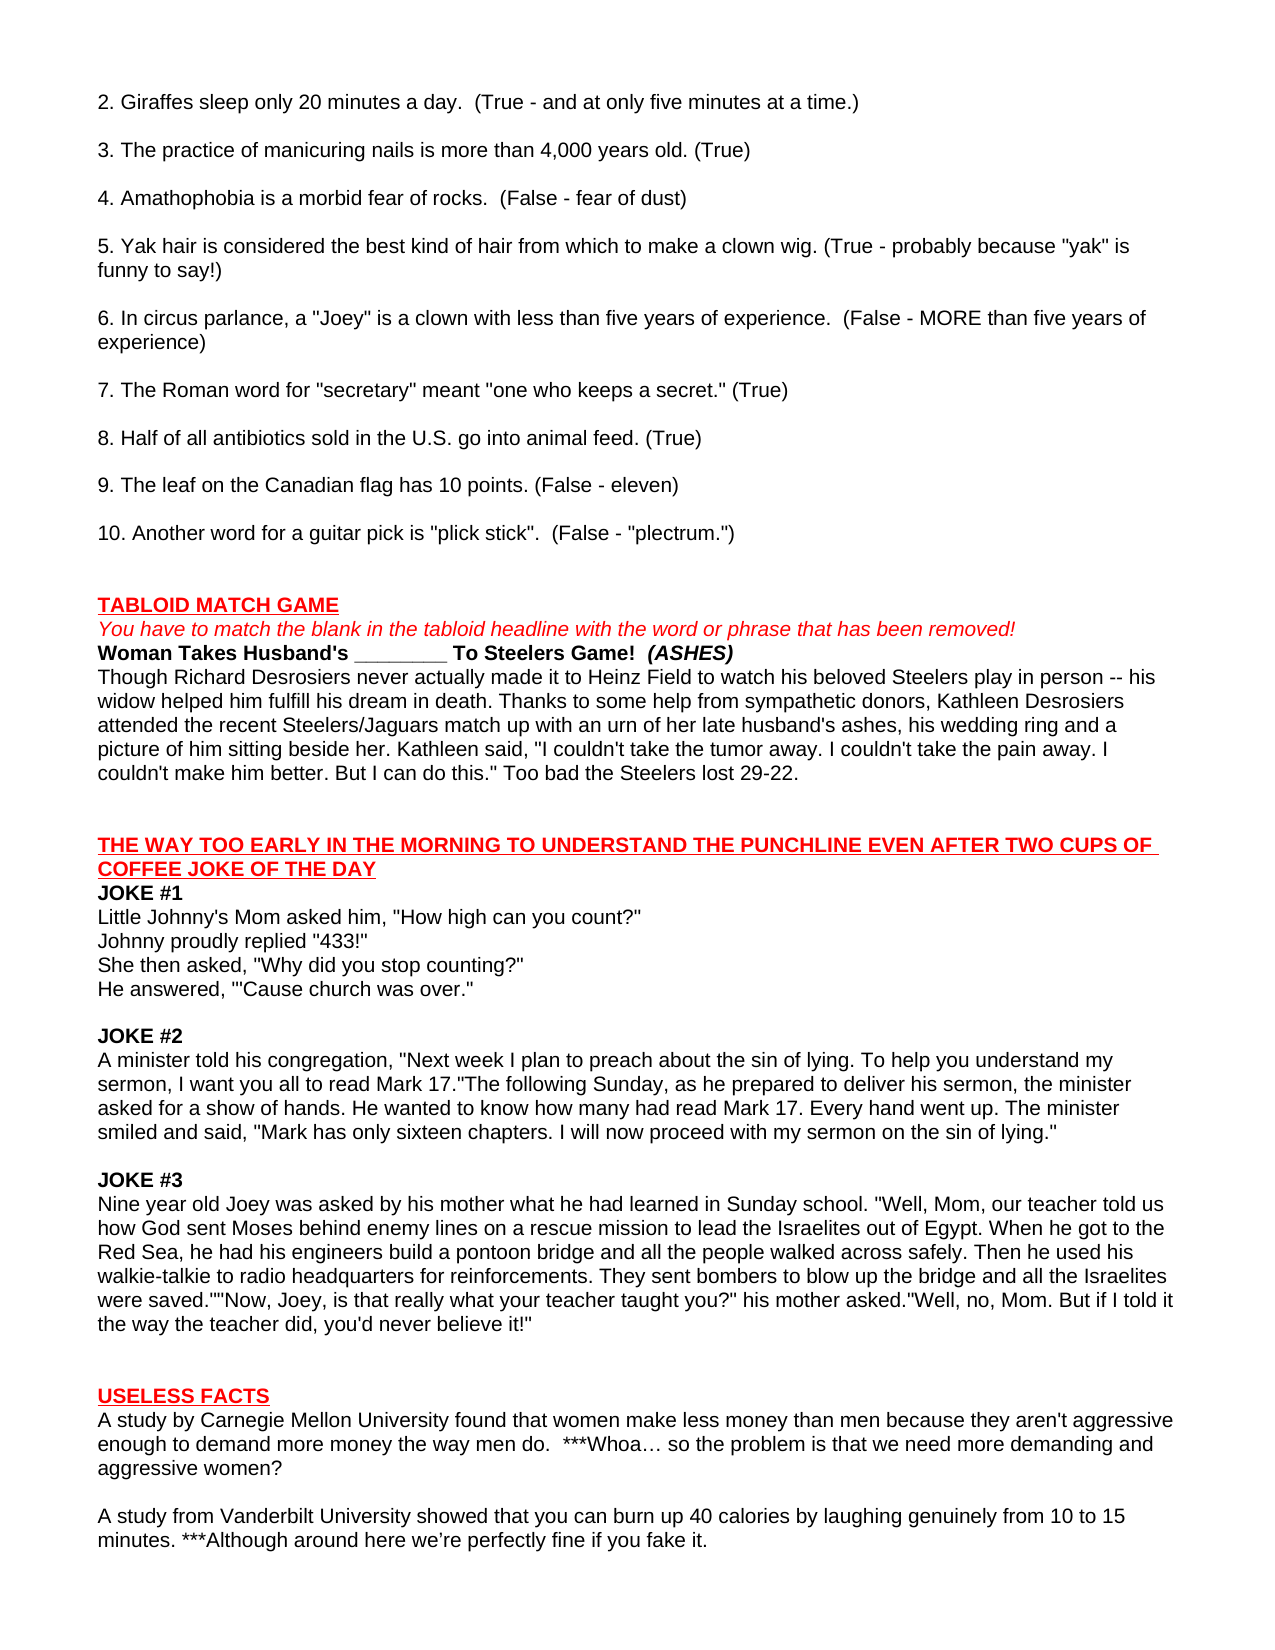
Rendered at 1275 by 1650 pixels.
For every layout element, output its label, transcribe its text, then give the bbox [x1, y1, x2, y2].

text 4. Amathophobia is a morbid fear of rocks. (False - fear of dust) [97, 186, 1185, 210]
text 7. The Roman word for "secretary" meant "one who keeps a secret." (True) [97, 377, 1185, 401]
text He answered, "'Cause church was over." [97, 976, 1185, 1000]
text Nine year old Joey was asked by his mother what he had learned in Sunday school. "Well, Mom, our teacher told us how God sent Moses behind enemy lines on a rescue mission to lead the Israelites out of Egypt. When he got to the Red Sea, he had his engineers build a pontoon bridge and all the people walked across safely. Then he used his walkie-talkie to radio headquarters for reinforcements. They sent bombers to blow up the bridge and all the Israelites were saved." "Now, Joey, is that really what your teacher taught you?" his mother asked. "Well, no, Mom. But if I told it the way the teacher did, you'd never believe it!" [97, 1192, 1185, 1336]
text 5. Yak hair is considered the best kind of hair from which to make a clown wig. (True - probably because "yak" is funny to say!) [97, 234, 1185, 282]
text JOKE #3 [97, 1168, 1185, 1192]
text 6. In circus parlance, a "Joey" is a clown with less than five years of experience. (False - MORE than five years of experience) [97, 306, 1185, 353]
text A study from Vanderbilt University showed that you can burn up 40 calories by laughing genuinely from 10 to 15 minutes. ***Although around here we’re perfectly fine if you fake it. [97, 1503, 1185, 1551]
text JOKE #2 [97, 1024, 1185, 1048]
text A study by Carnegie Mellon University found that women make less money than men because they aren't aggressive enough to demand more money the way men do. ***Whoa… so the problem is that we need more demanding and aggressive women? [97, 1408, 1185, 1479]
text 9. The leaf on the Canadian flag has 10 points. (False - eleven) [97, 473, 1185, 497]
text Little Johnny's Mom asked him, "How high can you count?" [97, 904, 1185, 928]
text Though Richard Desrosiers never actually made it to Heinz Field to watch his beloved Steelers play in person -- his widow helped him fulfill his dream in death. Thanks to some help from sympathetic donors, Kathleen Desrosiers attended the recent Steelers/Jaguars match up with an urn of her late husband's ashes, his wedding ring and a picture of him sitting beside her. Kathleen said, "I couldn't take the tumor away. I couldn't take the pain away. I couldn't make him better. But I can do this." Too bad the Steelers lost 29-22. [97, 665, 1185, 785]
text A minister told his congregation, "Next week I plan to preach about the sin of lying. To help you understand my sermon, I want you all to read Mark 17." The following Sunday, as he prepared to deliver his sermon, the minister asked for a show of hands. He wanted to know how many had read Mark 17. Every hand went up. The minister smiled and said, "Mark has only sixteen chapters. I will now proceed with my sermon on the sin of lying." [97, 1048, 1185, 1144]
text Woman Takes Husband's ________ To Steelers Game! (ASHES) [97, 641, 1185, 665]
text 2. Giraffes sleep only 20 minutes a day. (True - and at only five minutes at a time.) [97, 90, 1185, 114]
text You have to match the blank in the tabloid headline with the word or phrase that has been removed! [97, 617, 1185, 641]
text USELESS FACTS [97, 1384, 1185, 1408]
text 8. Half of all antibiotics sold in the U.S. go into animal feed. (True) [97, 425, 1185, 449]
text She then asked, "Why did you stop counting?" [97, 952, 1185, 976]
text THE WAY TOO EARLY IN THE MORNING TO UNDERSTAND THE PUNCHLINE EVEN AFTER TWO CUPS OF COFFEE JOKE OF THE DAY [97, 833, 1185, 881]
text 10. Another word for a guitar pick is "plick stick". (False - "plectrum.") [97, 521, 1185, 545]
text JOKE #1 [97, 881, 1185, 904]
text TABLOID MATCH GAME [97, 593, 1185, 617]
text 3. The practice of manicuring nails is more than 4,000 years old. (True) [97, 138, 1185, 162]
text Johnny proudly replied "433!" [97, 928, 1185, 952]
